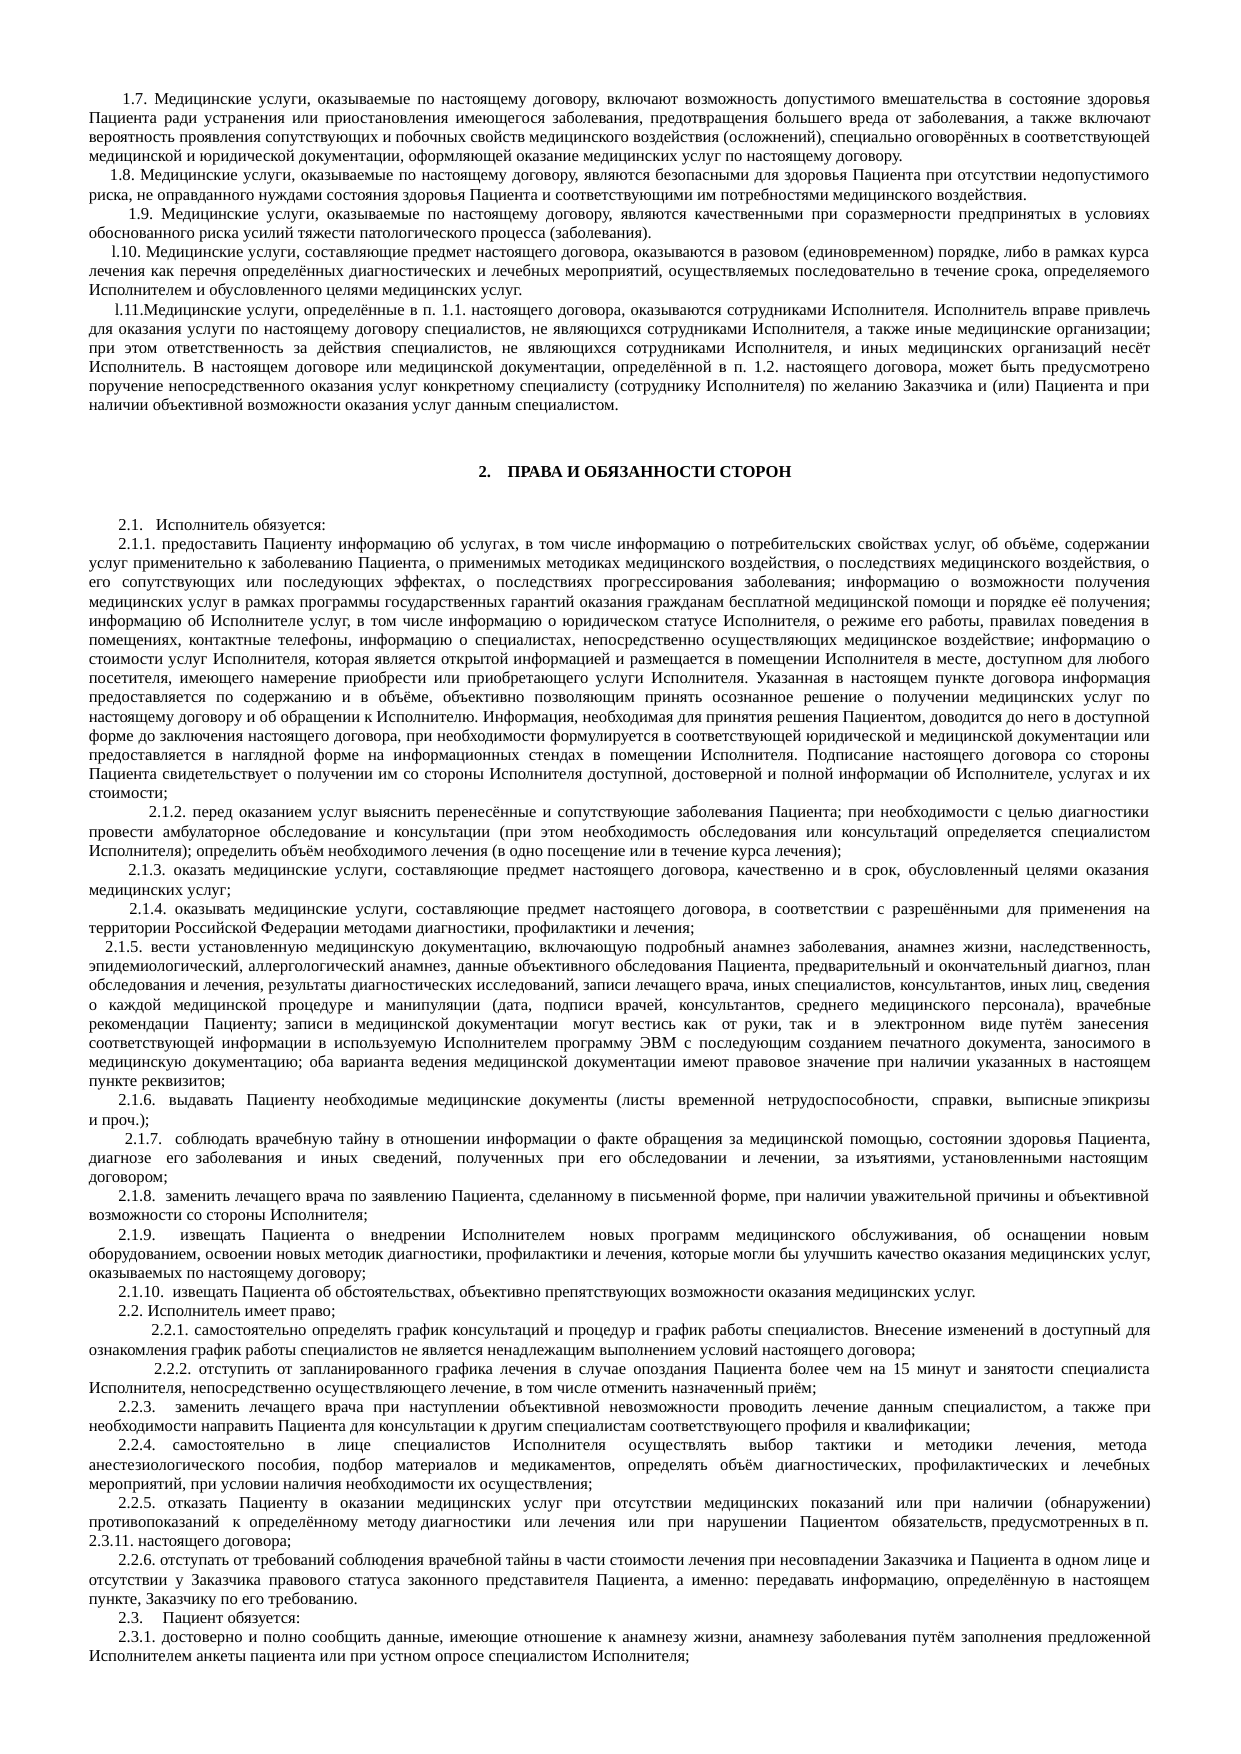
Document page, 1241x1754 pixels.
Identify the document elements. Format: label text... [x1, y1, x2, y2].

text 2.1.4. оказывать медицинские услуги, составляющие предмет настоящего договора, в соответствии с разрешёнными для применения на территории Российской Федерации методами диагностики, профилактики и лечения; [88, 898, 1152, 937]
text 2.1. Исполнитель обязуется: [88, 515, 1152, 534]
text 2.2. Исполнитель имеет право; [88, 1301, 1152, 1320]
text l.11.Медицинские услуги, определённые в п. 1.1. настоящего договора, оказываются сотрудниками Исполнителя. Исполнитель вправе привлечь для оказания услуги по настоящему договору специалистов, не являющихся сотрудниками Исполнителя, а также иные медицинские организации; при этом ответственность за действия специалистов, не являющихся сотрудниками Исполнителя, и иных медицинских организаций несёт Исполнитель. В настоящем договоре или медицинской документации, определённой в п. 1.2. настоящего договора, может быть предусмотрено поручение непосредственного оказания услуг конкретному специалисту (сотруднику Исполнителя) по желанию Заказчика и (или) Пациента и при наличии объективной возможности оказания услуг данным специалистом. [88, 299, 1152, 414]
text 2.2.3. заменить лечащего врача при наступлении объективной невозможности проводить лечение данным специалистом, а также при необходимости направить Пациента для консультации к другим специалистам соответствующего профиля и квалификации; [88, 1397, 1152, 1435]
text 2.1.9. извещать Пациента о внедрении Исполнителем новых программ медицинского обслуживания, об оснащении новым оборудованием, освоении новых методик диагностики, профилактики и лечения, которые могли бы улучшить качество оказания медицинских услуг, оказываемых по настоящему договору; [88, 1224, 1152, 1282]
text 2.3.1. достоверно и полно сообщить данные, имеющие отношение к анамнезу жизни, анамнезу заболевания путём заполнения предложенной Исполнителем анкеты пациента или при устном опросе специалистом Исполнителя; [88, 1627, 1152, 1665]
text 2.2.6. отступать от требований соблюдения врачебной тайны в части стоимости лечения при несовпадении Заказчика и Пациента в одном лице и отсутствии у Заказчика правового статуса законного представителя Пациента, а именно: передавать информацию, определённую в настоящем пункте, Заказчику по его требованию. [88, 1550, 1152, 1608]
text l.10. Медицинские услуги, составляющие предмет настоящего договора, оказываются в разовом (единовременном) порядке, либо в рамках курса лечения как перечня определённых диагностических и лечебных мероприятий, осуществляемых последовательно в течение срока, определяемого Исполнителем и обусловленного целями медицинских услуг. [88, 242, 1152, 299]
text 2.1.8. заменить лечащего врача по заявлению Пациента, сделанному в письменной форме, при наличии уважительной причины и объективной возможности со стороны Исполнителя; [88, 1186, 1152, 1224]
text 2.1.1. предоставить Пациенту информацию об услугах, в том числе информацию о потребительских свойствах услуг, об объёме, содержании услуг применительно к заболеванию Пациента, о применимых методиках медицинского воздействия, о последствиях медицинского воздействия, о его сопутствующих или последующих эффектах, о последствиях прогрессирования заболевания; информацию о возможности получения медицинских услуг в рамках программы государственных гарантий оказания гражданам бесплатной медицинской помощи и порядке её получения; информацию об Исполнителе услуг, в том числе информацию о юридическом статусе Исполнителя, о режиме его работы, правилах поведения в помещениях, контактные телефоны, информацию о специалистах, непосредственно осуществляющих медицинское воздействие; информацию о стоимости услуг Исполнителя, которая является открытой информацией и размещается в помещении Исполнителя в месте, доступном для любого посетителя, имеющего намерение приобрести или приобретающего услуги Исполнителя. Указанная в настоящем пункте договора информация предоставляется по содержанию и в объёме, объективно позволяющим принять осознанное решение о получении медицинских услуг по настоящему договору и об обращении к Исполнителю. Информация, необходимая для принятия решения Пациентом, доводится до него в доступной форме до заключения настоящего договора, при необходимости формулируется в соответствующей юридической и медицинской документации или предоставляется в наглядной форме на информационных стендах в помещении Исполнителя. Подписание настоящего договора со стороны Пациента свидетельствует о получении им со стороны Исполнителя доступной, достоверной и полной информации об Исполнителе, услугах и их стоимости; [88, 534, 1152, 802]
text 2.1.2. перед оказанием услуг выяснить перенесённые и сопутствующие заболевания Пациента; при необходимости с целью диагностики провести амбулаторное обследование и консультации (при этом необходимость обследования или консультаций определяется специалистом Исполнителя); определить объём необходимого лечения (в одно посещение или в течение курса лечения); [88, 802, 1152, 860]
text 2.2.1. самостоятельно определять график консультаций и процедур и график работы специалистов. Внесение изменений в доступный для ознакомления график работы специалистов не является ненадлежащим выполнением условий настоящего договора; [88, 1320, 1152, 1358]
text 2.2.4. самостоятельно в лице специалистов Исполнителя осуществлять выбор тактики и методики лечения, метода анестезиологического пособия, подбор материалов и медикаментов, определять объём диагностических, профилактических и лечебных мероприятий, при условии наличия необходимости их осуществления; [88, 1435, 1152, 1493]
text 2.2.2. отступить от запланированного графика лечения в случае опоздания Пациента более чем на 15 минут и занятости специалиста Исполнителя, непосредственно осуществляющего лечение, в том числе отменить назначенный приём; [88, 1358, 1152, 1397]
text 2.1.3. оказать медицинские услуги, составляющие предмет настоящего договора, качественно и в срок, обусловленный целями оказания медицинских услуг; [88, 860, 1152, 898]
text 2.1.7. соблюдать врачебную тайну в отношении информации о факте обращения за медицинской помощью, состоянии здоровья Пациента, диагнозе его заболевания и иных сведений, полученных при его обследовании и лечении, за изъятиями, установленными настоящим договором; [88, 1128, 1152, 1186]
text 2.1.5. вести установленную медицинскую документацию, включающую подробный анамнез заболевания, анамнез жизни, наследственность, эпидемиологический, аллергологический анамнез, данные объективного обследования Пациента, предварительный и окончательный диагноз, план обследования и лечения, результаты диагностических исследований, записи лечащего врача, иных специалистов, консультантов, иных лиц, сведения о каждой медицинской процедуре и манипуляции (дата, подписи врачей, консультантов, среднего медицинского персонала), врачебные рекомендации Пациенту; записи в медицинской документации могут вестись как от руки, так и в электронном виде путём занесения соответствующей информации в используемую Исполнителем программу ЭВМ с последующим созданием печатного документа, заносимого в медицинскую документацию; оба варианта ведения медицинской документации имеют правовое значение при наличии указанных в настоящем пункте реквизитов; [88, 937, 1152, 1090]
text 2. ПРАВА И ОБЯЗАННОСТИ СТОРОН [88, 462, 1152, 481]
text 2.1.6. выдавать Пациенту необходимые медицинские документы (листы временной нетрудоспособности, справки, выписные эпикризы и проч.); [88, 1090, 1152, 1128]
text 1.7. Медицинские услуги, оказываемые по настоящему договору, включают возможность допустимого вмешательства в состояние здоровья Пациента ради устранения или приостановления имеющегося заболевания, предотвращения большего вреда от заболевания, а также включают вероятность проявления сопутствующих и побочных свойств медицинского воздействия (осложнений), специально оговорённых в соответствующей медицинской и юридической документации, оформляющей оказание медицинских услуг по настоящему договору. [88, 88, 1152, 165]
text 2.2.5. отказать Пациенту в оказании медицинских услуг при отсутствии медицинских показаний или при наличии (обнаружении) противопоказаний к определённому методу диагностики или лечения или при нарушении Пациентом обязательств, предусмотренных в п. 2.3.11. настоящего договора; [88, 1493, 1152, 1550]
text 1.8. Медицинские услуги, оказываемые по настоящему договору, являются безопасными для здоровья Пациента при отсутствии недопустимого риска, не оправданного нуждами состояния здоровья Пациента и соответствующими им потребностями медицинского воздействия. [88, 165, 1152, 203]
text 1.9. Медицинские услуги, оказываемые по настоящему договору, являются качественными при соразмерности предпринятых в условиях обоснованного риска усилий тяжести патологического процесса (заболевания). [88, 203, 1152, 242]
text 2.1.10. извещать Пациента об обстоятельствах, объективно препятствующих возможности оказания медицинских услуг. [88, 1282, 1152, 1301]
text 2.3. Пациент обязуется: [88, 1608, 1152, 1627]
